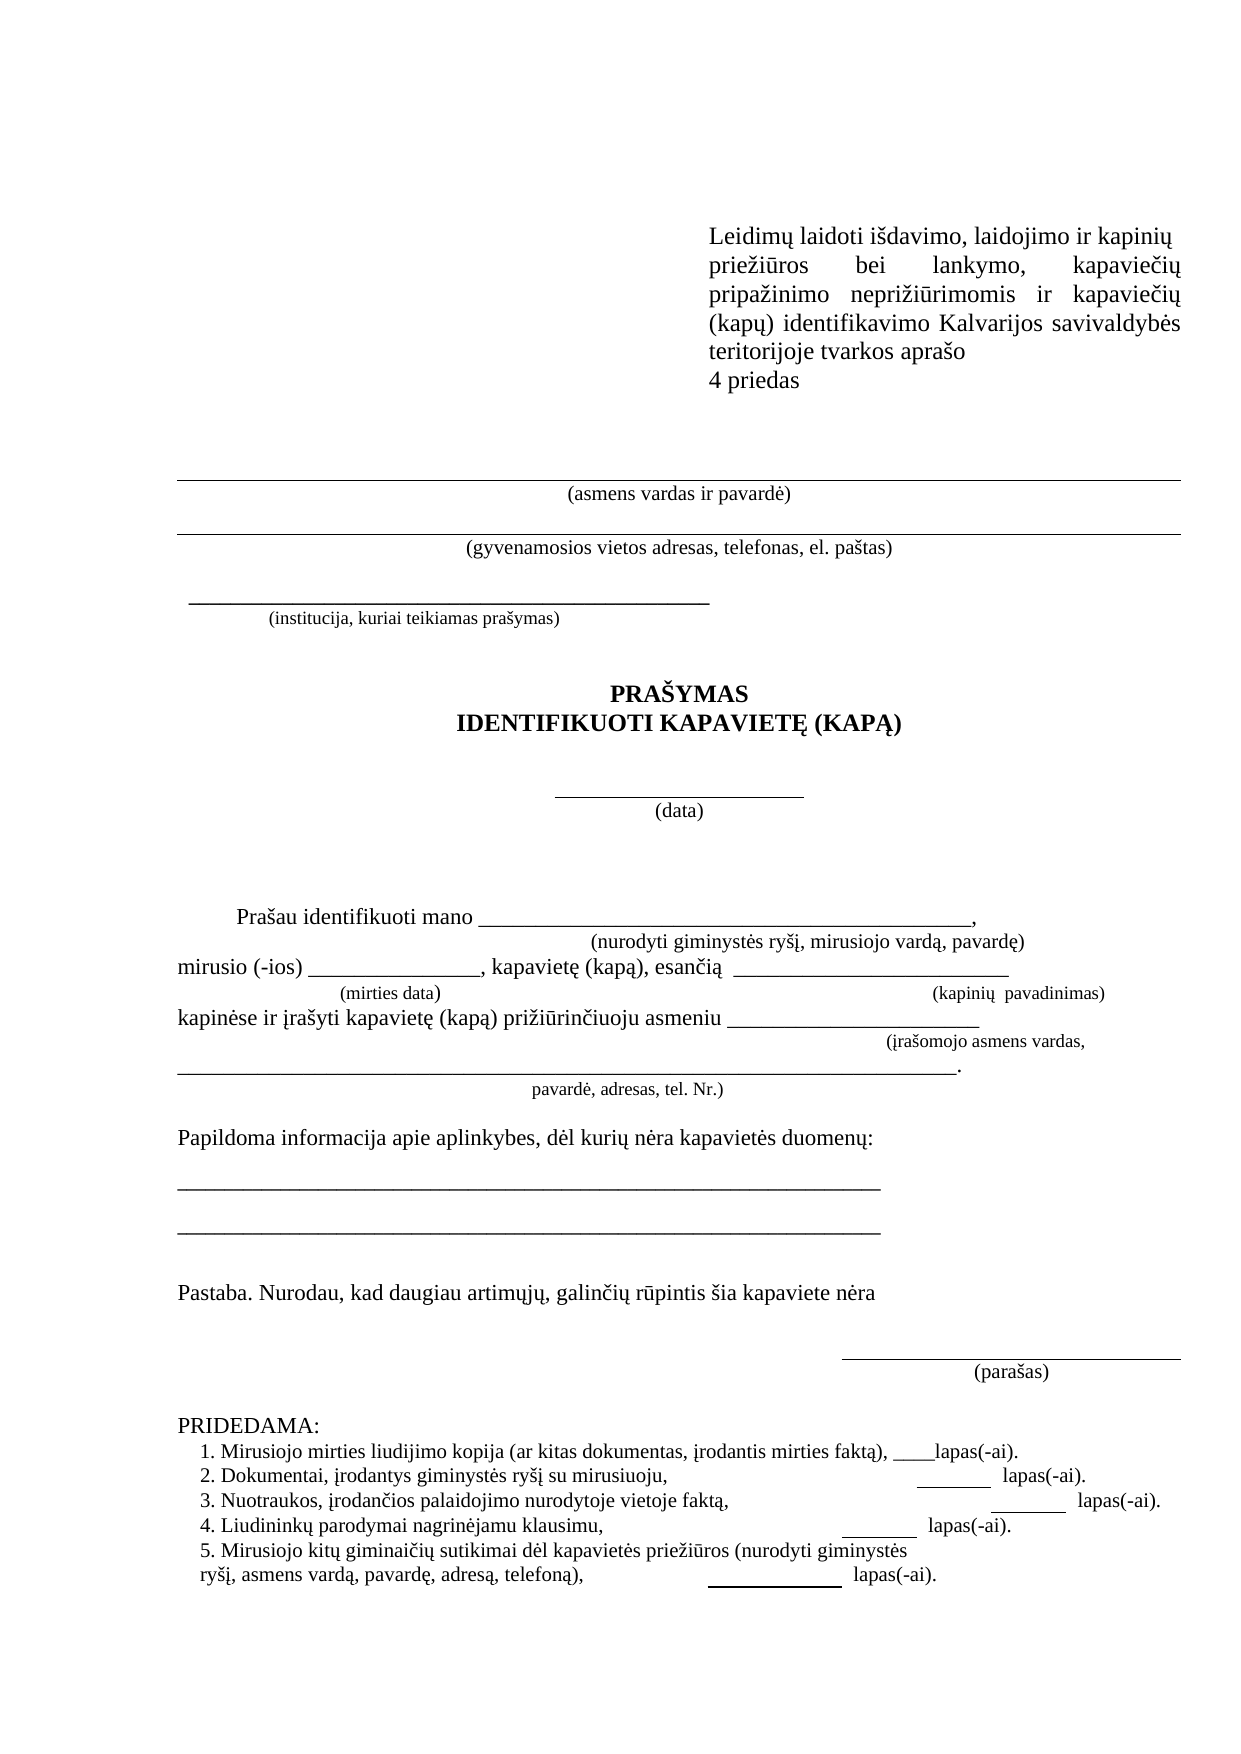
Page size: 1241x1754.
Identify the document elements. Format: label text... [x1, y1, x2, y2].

table_cell [1126, 1512, 1189, 1537]
text Prašau identifikuoti mano ___________________________________________, [177, 903, 1181, 929]
table_cell (parašas) [842, 1360, 1181, 1383]
text mirusio (-ios) _______________, kapavietę (kapą), esančią ________________________ [177, 953, 1181, 979]
table_cell [555, 823, 804, 852]
table_cell lapas(-ai). [842, 1562, 1111, 1586]
table_cell [1066, 1512, 1111, 1537]
table_cell [661, 629, 1181, 679]
table_cell [1111, 1562, 1126, 1586]
text kapinėse ir įrašyti kapavietę (kapą) prižiūrinčiuoju asmeniu ______________________ [177, 1004, 1181, 1030]
table_header 2. Dokumentai, įrodantys giminystės ryšį su mirusiuoju, [189, 1463, 917, 1487]
table_cell lapas(-ai). [1066, 1487, 1189, 1512]
text (įrašomojo asmens vardas, [177, 1030, 1181, 1052]
table_cell (data) [555, 798, 804, 823]
table_header [177, 451, 1181, 480]
table_cell (asmens vardas ir pavardė) [177, 481, 1181, 534]
table_cell lapas(-ai). [917, 1512, 1051, 1537]
table_header [555, 765, 804, 797]
table_cell [1126, 1562, 1189, 1586]
table_header 1. Mirusiojo mirties liudijimo kopija (ar kitas dokumentas, įrodantis mirties faktą), ____lapas(-ai). [177, 1439, 1189, 1587]
text ____________________________________________________________________. [177, 1052, 1181, 1078]
table_cell [1051, 1513, 1066, 1537]
text IDENTIFIKUOTI KAPAVIETĘ (KAPĄ) [177, 708, 1181, 737]
text ___________________________________________________________________________ [177, 1171, 1181, 1193]
table_cell 4. Liudininkų parodymai nagrinėjamu klausimu, [189, 1512, 842, 1537]
text Pastaba. Nurodau, kad daugiau artimųjų, galinčių rūpintis šia kapaviete nėra [177, 1279, 1181, 1306]
table_cell 5. Mirusiojo kitų giminaičių sutikimai dėl kapavietės priežiūros (nurodyti giminystės [189, 1537, 1189, 1562]
table_header [917, 1463, 991, 1487]
table_cell [1111, 1512, 1126, 1537]
text (mirties data) (kapinių pavadinimas) [177, 979, 1181, 1004]
table_cell [189, 629, 661, 679]
text PRIDEDAMA: [177, 1412, 1181, 1439]
text Papildoma informacija apie aplinkybes, dėl kurių nėra kapavietės duomenų: [177, 1123, 1181, 1150]
text 4 priedas [709, 365, 1181, 394]
table_cell 3. Nuotraukos, įrodančios palaidojimo nurodytoje vietoje faktą, [189, 1487, 991, 1512]
table_header [842, 1330, 1181, 1358]
table_cell (gyvenamosios vietos adresas, telefonas, el. paštas) __________________________________________________ (institucija, kuriai teikiamas prašymas) [177, 535, 1181, 629]
table_cell [177, 629, 188, 679]
table_header lapas(-ai). [991, 1463, 1126, 1487]
text (nurodyti giminystės ryšį, mirusiojo vardą, pavardę) [177, 929, 1181, 953]
text pavardė, adresas, tel. Nr.) [177, 1078, 1181, 1099]
table_header [1126, 1463, 1189, 1487]
text PRAŠYMAS [177, 679, 1181, 708]
text priežiūros bei lankymo, kapaviečių pripažinimo neprižiūrimomis ir kapaviečių (kapų) identifikavimo Kalvarijos savivaldybės teritorijoje tvarkos aprašo [709, 250, 1181, 365]
table_header [189, 1330, 842, 1358]
table_cell [842, 1512, 917, 1537]
table_cell [991, 1487, 1066, 1512]
text ___________________________________________________________________________ [177, 1214, 1181, 1236]
table_cell [708, 1562, 842, 1586]
table_cell ryšį, asmens vardą, pavardę, adresą, telefoną), [189, 1562, 707, 1586]
table_cell [189, 1359, 842, 1383]
text Leidimų laidoti išdavimo, laidojimo ir kapinių [709, 221, 1181, 250]
